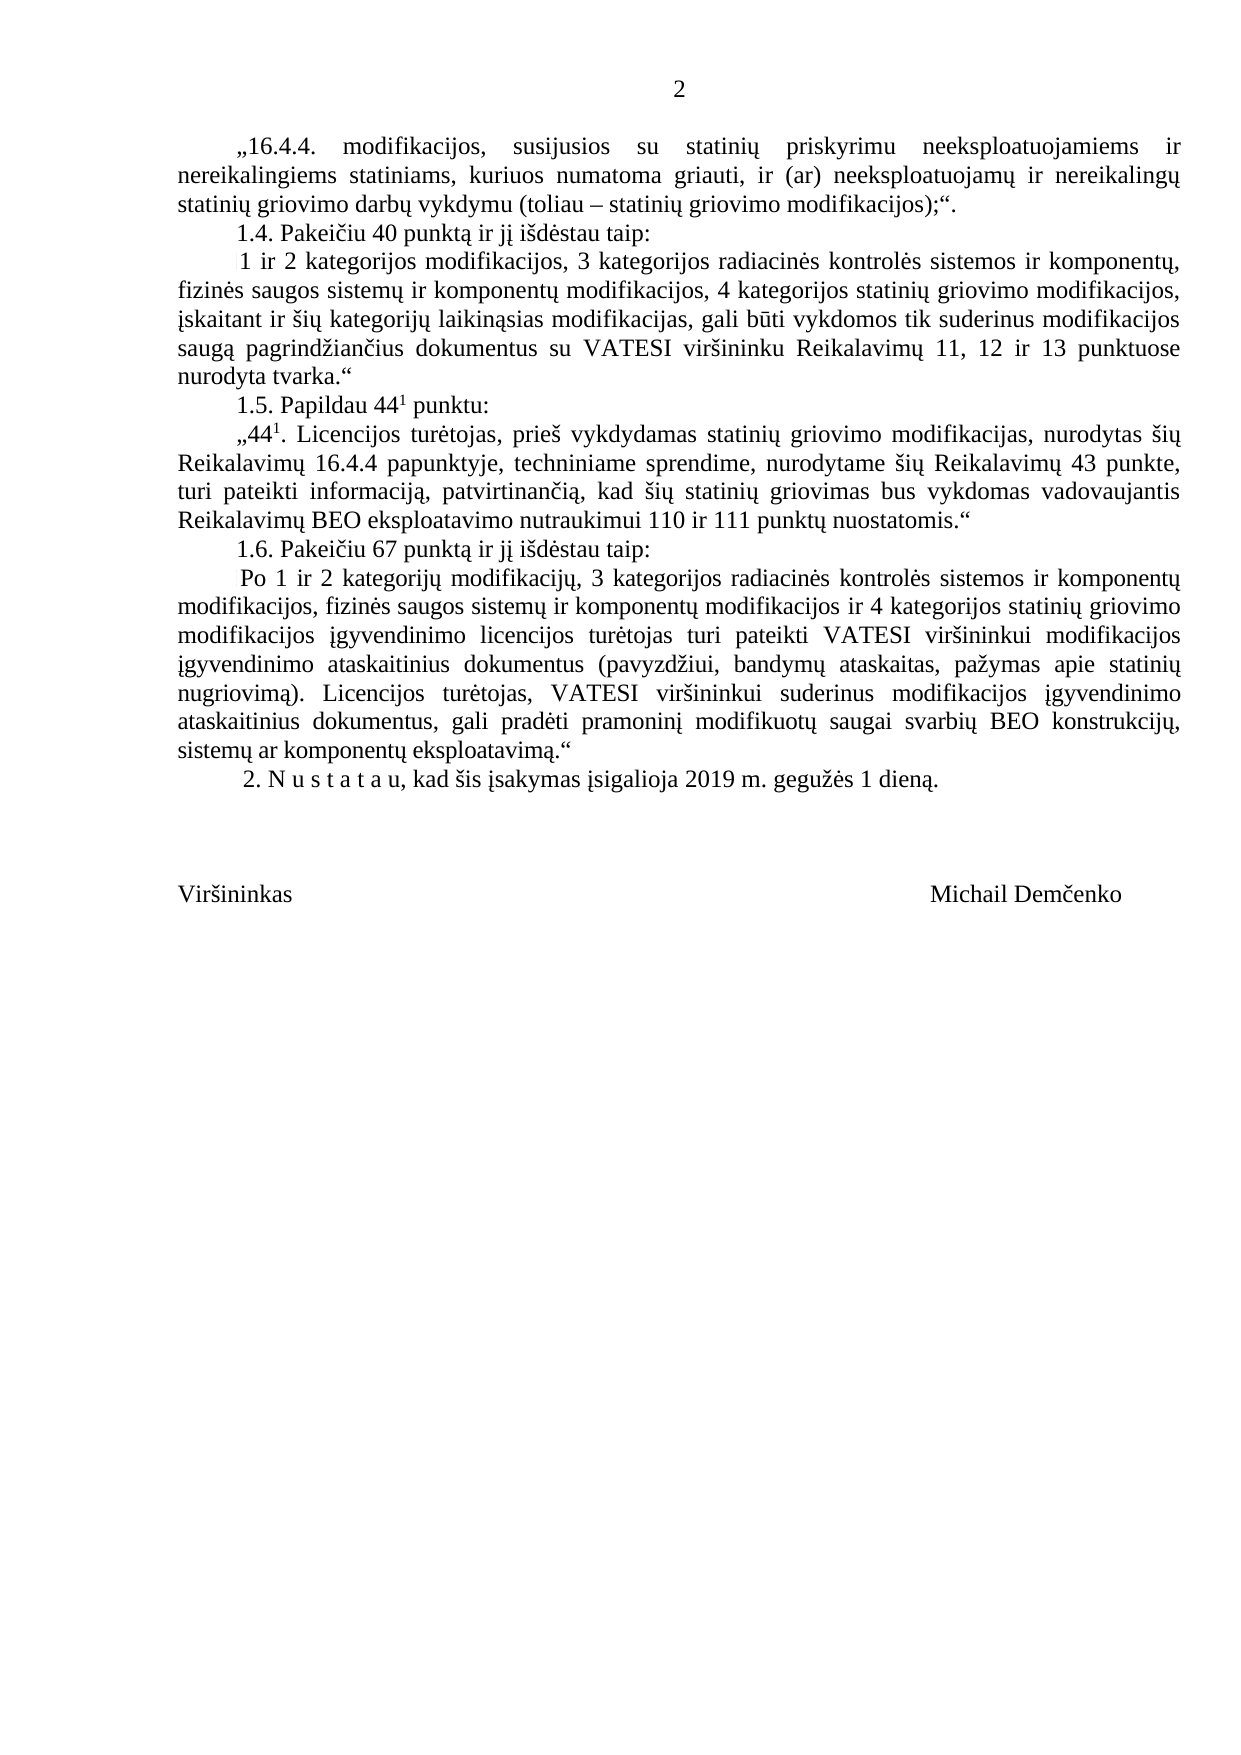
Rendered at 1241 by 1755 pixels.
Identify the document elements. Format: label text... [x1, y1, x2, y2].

text 1.6. Pakeičiu 67 punktą ir jį išdėstau taip: [177, 534, 1181, 563]
text 1.4. Pakeičiu 40 punktą ir jį išdėstau taip: [177, 218, 1181, 246]
text 1.5. Papildau 441 punktu: [177, 390, 1181, 419]
text 2. N u s t a t a u, kad šis įsakymas įsigalioja 2019 m. gegužės 1 dieną. [177, 764, 1181, 793]
text „441. Licencijos turėtojas, prieš vykdydamas statinių griovimo modifikacijas, nurodytas šių Reikalavimų 16.4.4 papunktyje, techniniame sprendime, nurodytame šių Reikalavimų 43 punkte, turi pateikti informaciją, patvirtinančią, kad šių statinių griovimas bus vykdomas vadovaujantis Reikalavimų BEO eksploatavimo nutraukimui 110 ir 111 punktų nuostatomis.“ [177, 419, 1181, 534]
text „40. 1 ir 2 kategorijos modifikacijos, 3 kategorijos radiacinės kontrolės sistemos ir komponentų, fizinės saugos sistemų ir komponentų modifikacijos, 4 kategorijos statinių griovimo modifikacijos, įskaitant ir šių kategorijų laikinąsias modifikacijas, gali būti vykdomos tik suderinus modifikacijos saugą pagrindžiančius dokumentus su VATESI viršininku Reikalavimų 11, 12 ir 13 punktuose nurodyta tvarka.“ [177, 246, 1181, 390]
text „16.4.4. modifikacijos, susijusios su statinių priskyrimu neeksploatuojamiems ir nereikalingiems statiniams, kuriuos numatoma griauti, ir (ar) neeksploatuojamų ir nereikalingų statinių griovimo darbų vykdymu (toliau – statinių griovimo modifikacijos);“. [177, 131, 1181, 218]
text „67. Po 1 ir 2 kategorijų modifikacijų, 3 kategorijos radiacinės kontrolės sistemos ir komponentų modifikacijos, fizinės saugos sistemų ir komponentų modifikacijos ir 4 kategorijos statinių griovimo modifikacijos įgyvendinimo licencijos turėtojas turi pateikti VATESI viršininkui modifikacijos įgyvendinimo ataskaitinius dokumentus (pavyzdžiui, bandymų ataskaitas, pažymas apie statinių nugriovimą). Licencijos turėtojas, VATESI viršininkui suderinus modifikacijos įgyvendinimo ataskaitinius dokumentus, gali pradėti pramoninį modifikuotų saugai svarbių BEO konstrukcijų, sistemų ar komponentų eksploatavimą.“ [177, 563, 1181, 764]
text Viršininkas Michail Demčenko [177, 879, 1181, 908]
